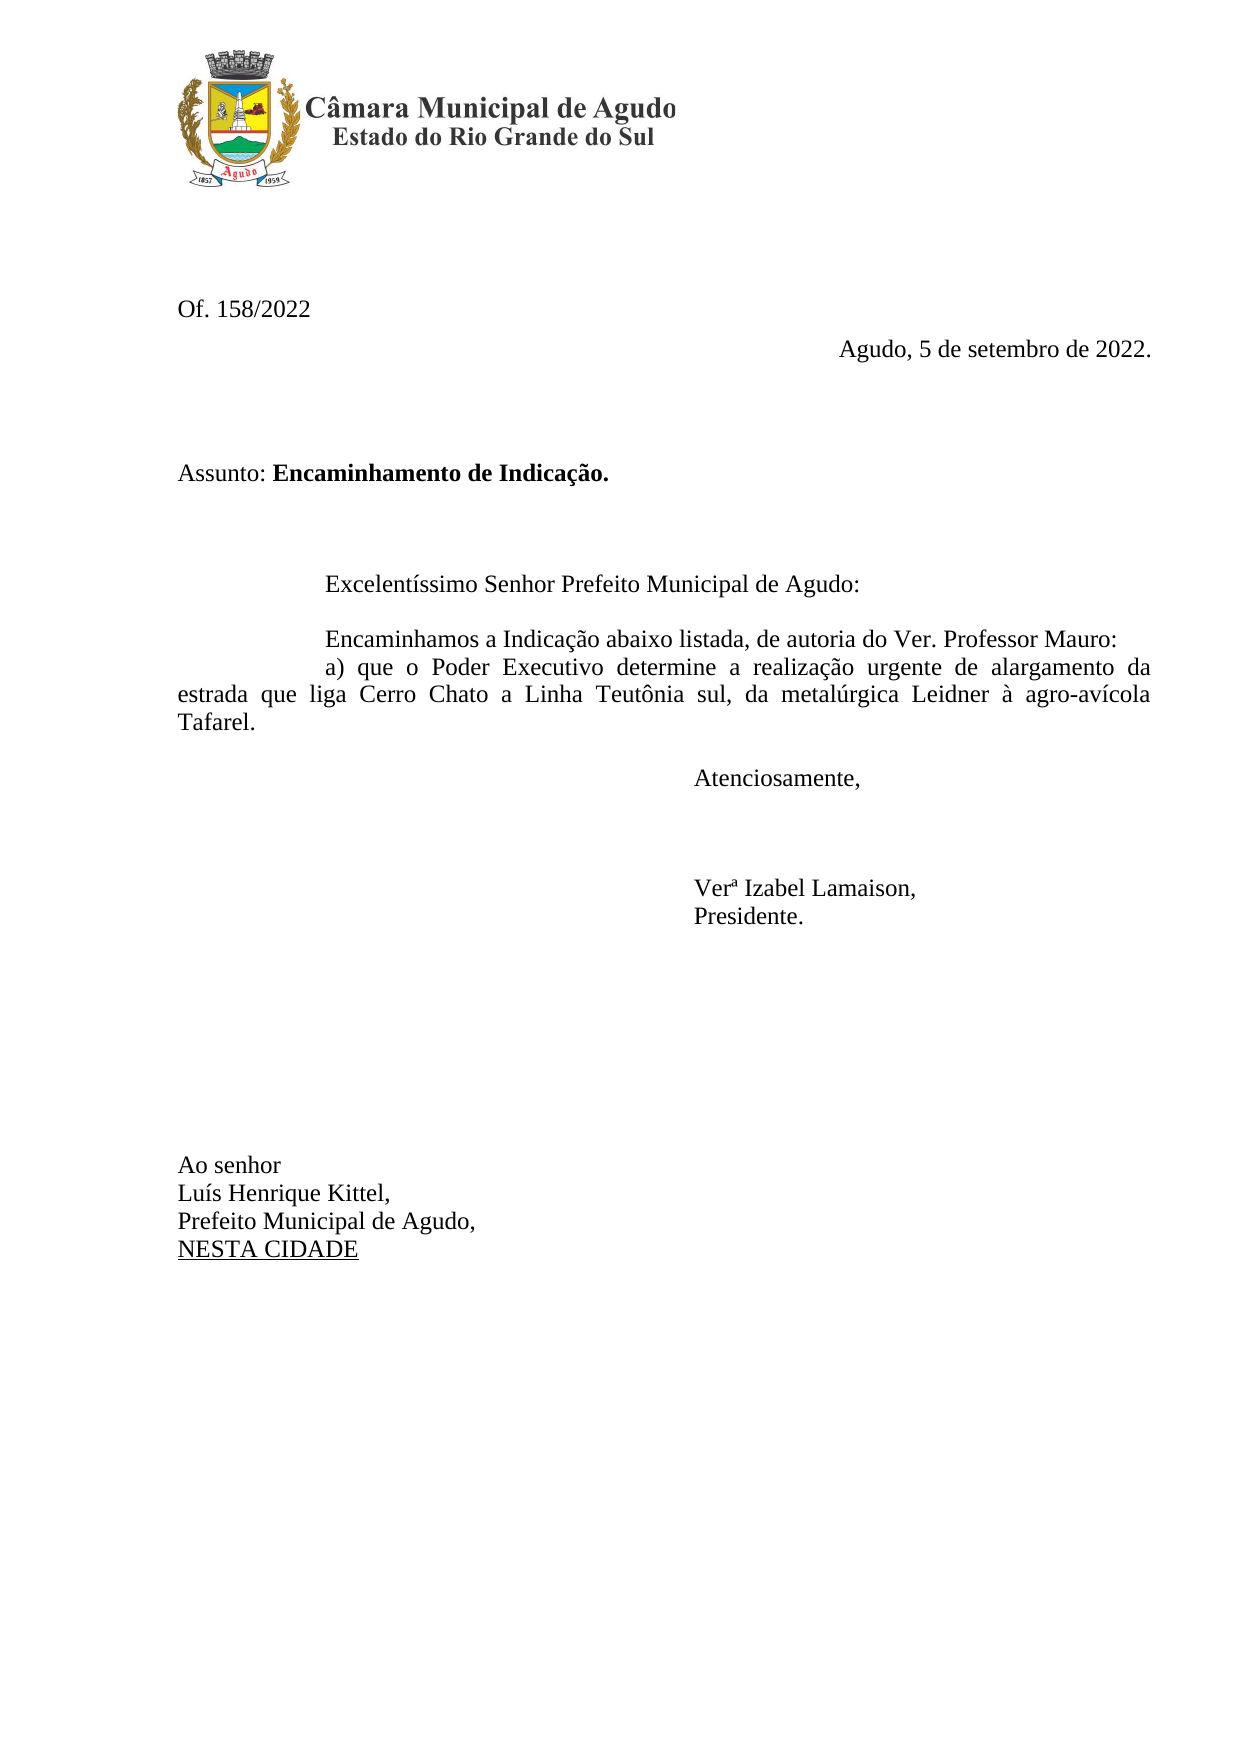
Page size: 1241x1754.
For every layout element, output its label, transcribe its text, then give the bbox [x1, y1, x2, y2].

text Of. 158/2022 [177, 295, 1152, 323]
picture [177, 50, 676, 187]
text NESTA CIDADE [177, 1235, 1152, 1262]
text Encaminhamos a Indicação abaixo listada, de autoria do Ver. Professor Mauro: [177, 625, 1152, 653]
text Atenciosamente, [546, 764, 1152, 791]
text Assunto: Encaminhamento de Indicação. [177, 459, 1152, 487]
text Ao senhor [177, 1152, 1152, 1179]
text Verª Izabel Lamaison, [546, 874, 1152, 902]
text Prefeito Municipal de Agudo, [177, 1207, 1152, 1235]
text Excelentíssimo Senhor Prefeito Municipal de Agudo: [177, 570, 1152, 597]
text Presidente. [546, 902, 1152, 930]
text a) que o Poder Executivo determine a realização urgente de alargamento da estrada que liga Cerro Chato a Linha Teutônia sul, da metalúrgica Leidner à agro-avícola Tafarel. [177, 653, 1152, 736]
text Luís Henrique Kittel, [177, 1179, 1152, 1207]
text Agudo, 5 de setembro de 2022. [177, 336, 1152, 363]
